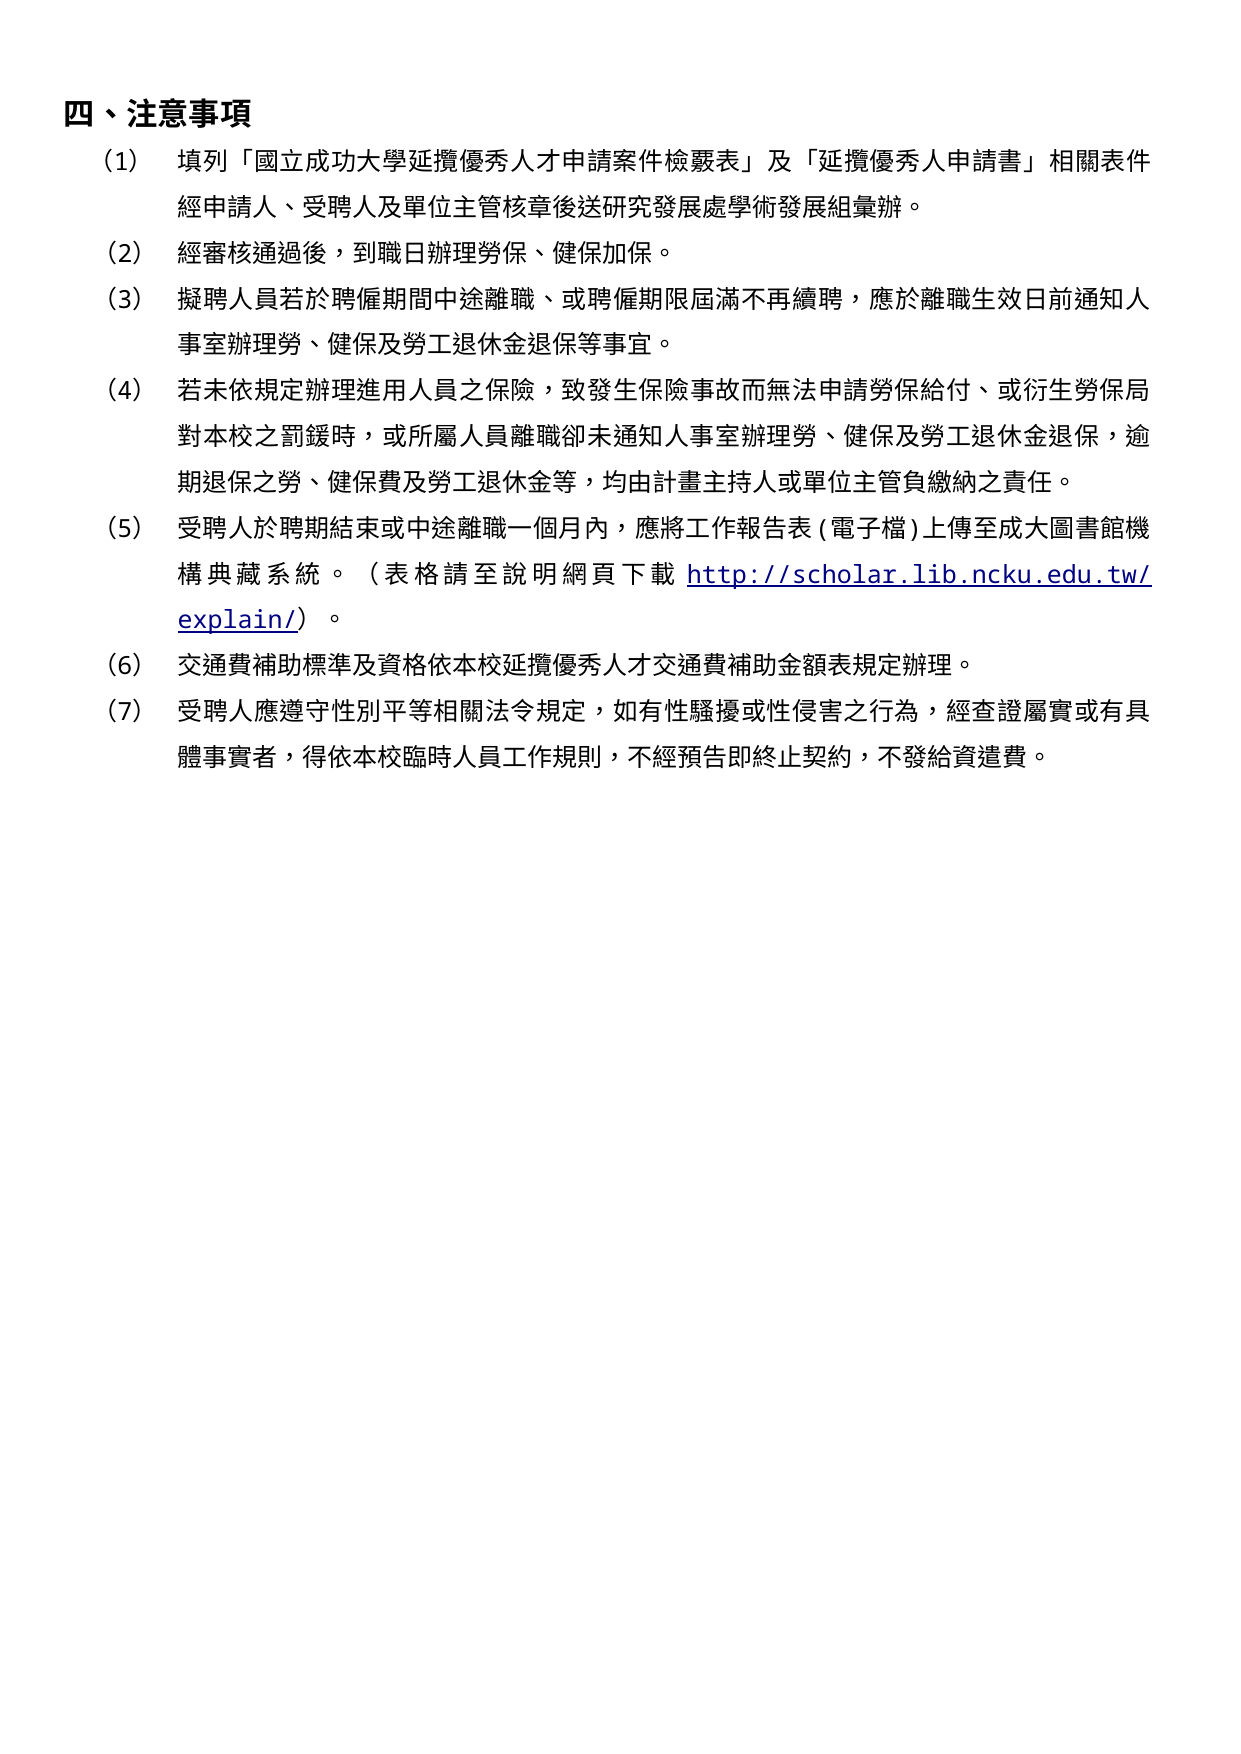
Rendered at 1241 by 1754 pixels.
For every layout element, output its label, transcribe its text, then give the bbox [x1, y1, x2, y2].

list 受聘人於聘期結束或中途離職一個月內，應將工作報告表(電子檔)上傳至成大圖書館機構典藏系統。（表格請至說明網頁下載http://scholar.lib.ncku.edu.tw/explain/）。 [92, 501, 1152, 638]
list 若未依規定辦理進用人員之保險，致發生保險事故而無法申請勞保給付、或衍生勞保局對本校之罰鍰時，或所屬人員離職卻未通知人事室辦理勞、健保及勞工退休金退保，逾期退保之勞、健保費及勞工退休金等，均由計畫主持人或單位主管負繳納之責任。 [92, 363, 1152, 501]
list 經審核通過後，到職日辦理勞保、健保加保。 [92, 226, 1152, 271]
text 四、注意事項 [64, 89, 1152, 134]
list 交通費補助標準及資格依本校延攬優秀人才交通費補助金額表規定辦理。 [92, 638, 1152, 684]
list 填列「國立成功大學延攬優秀人才申請案件檢覈表」及「延攬優秀人申請書」相關表件經申請人、受聘人及單位主管核章後送研究發展處學術發展組彙辦。 [89, 134, 1152, 226]
list 擬聘人員若於聘僱期間中途離職、或聘僱期限屆滿不再續聘，應於離職生效日前通知人事室辦理勞、健保及勞工退休金退保等事宜。 [92, 271, 1152, 363]
list 受聘人應遵守性別平等相關法令規定，如有性騷擾或性侵害之行為，經查證屬實或有具體事實者，得依本校臨時人員工作規則，不經預告即終止契約，不發給資遣費。 [92, 684, 1152, 776]
